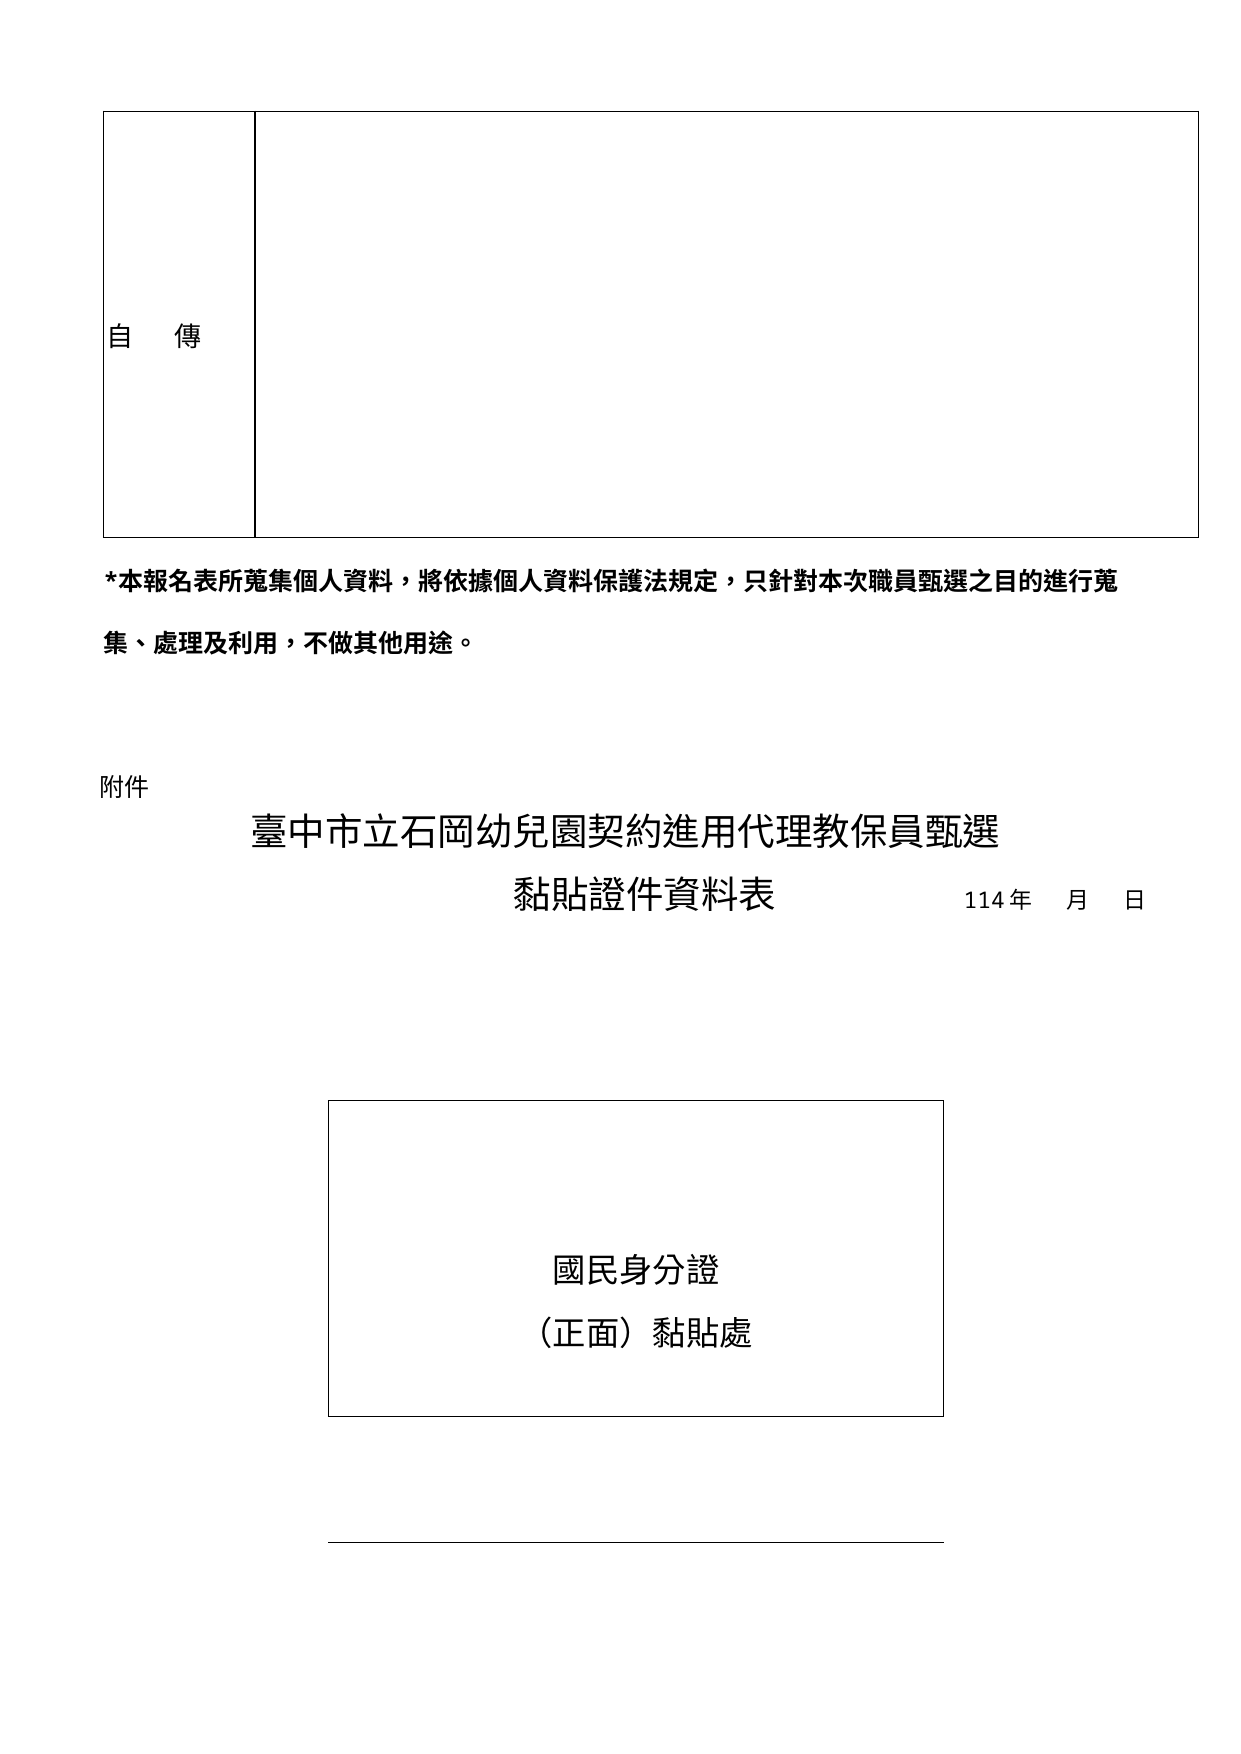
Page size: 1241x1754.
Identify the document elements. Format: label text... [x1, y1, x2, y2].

table_header 國民身分證 （正面）黏貼處 [329, 1101, 943, 1416]
table_cell [328, 1417, 944, 1542]
text 臺中市立石岡幼兒園契約進用代理教保員甄選 [84, 760, 1147, 850]
text *本報名表所蒐集個人資料，將依據個人資料保護法規定，只針對本次職員甄選之目的進行蒐集、處理及利用，不做其他用途。 [103, 538, 1122, 663]
table_cell [256, 112, 1198, 537]
text 黏貼證件資料表 114年 月 日 [103, 850, 1147, 913]
text 附件2 [99, 768, 168, 805]
table_cell 自 傳 [104, 112, 254, 537]
